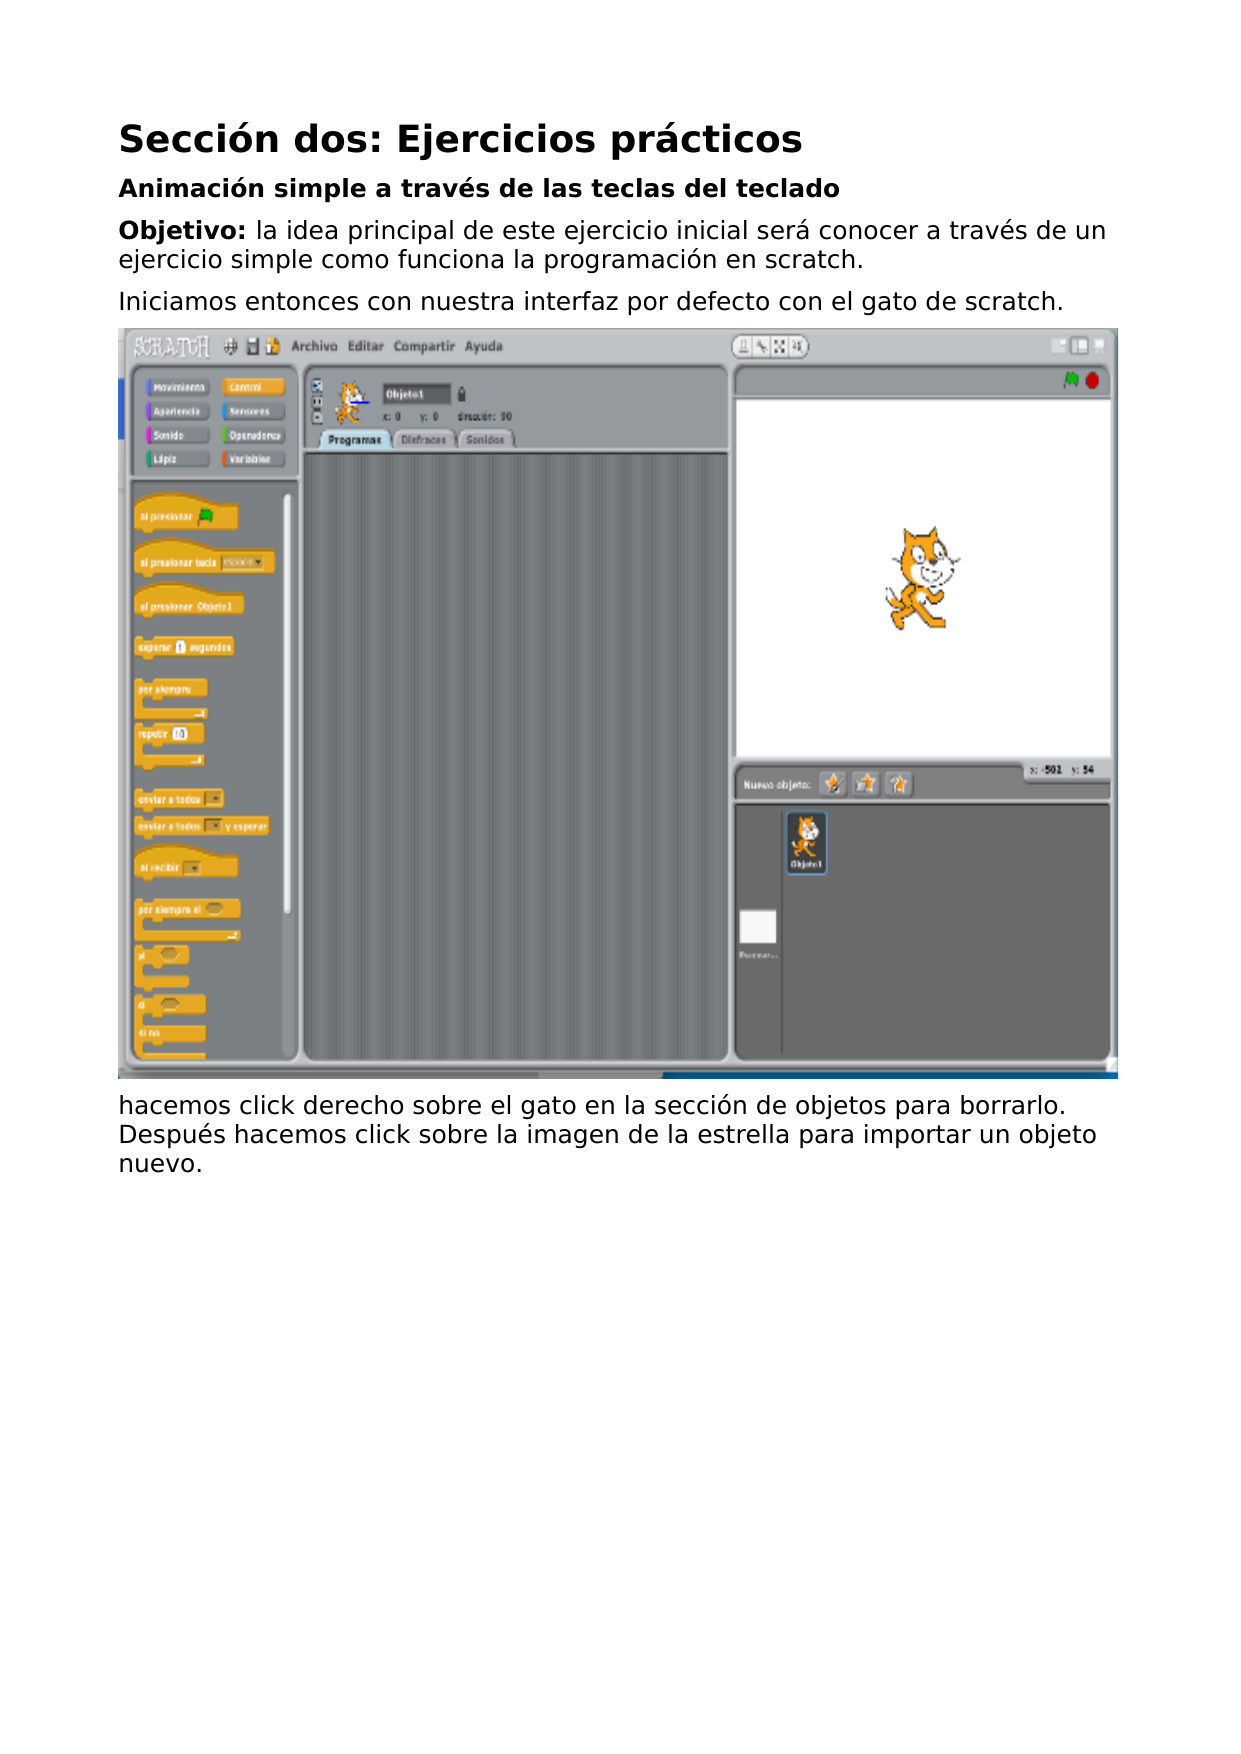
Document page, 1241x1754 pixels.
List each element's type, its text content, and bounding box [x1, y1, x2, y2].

picture [118, 328, 1119, 1079]
text hacemos click derecho sobre el gato en la sección de objetos para borrarlo. Después hacemos click sobre la imagen de la estrella para importar un objeto nuevo. [118, 1091, 1122, 1178]
text Objetivo: la idea principal de este ejercicio inicial será conocer a través de un ejercicio simple como funciona la programación en scratch. [118, 216, 1122, 274]
text Animación simple a través de las teclas del teclado [118, 174, 1122, 203]
subtitle Sección dos: Ejercicios prácticos [118, 118, 1122, 162]
text Iniciamos entonces con nuestra interfaz por defecto con el gato de scratch. [118, 287, 1122, 316]
